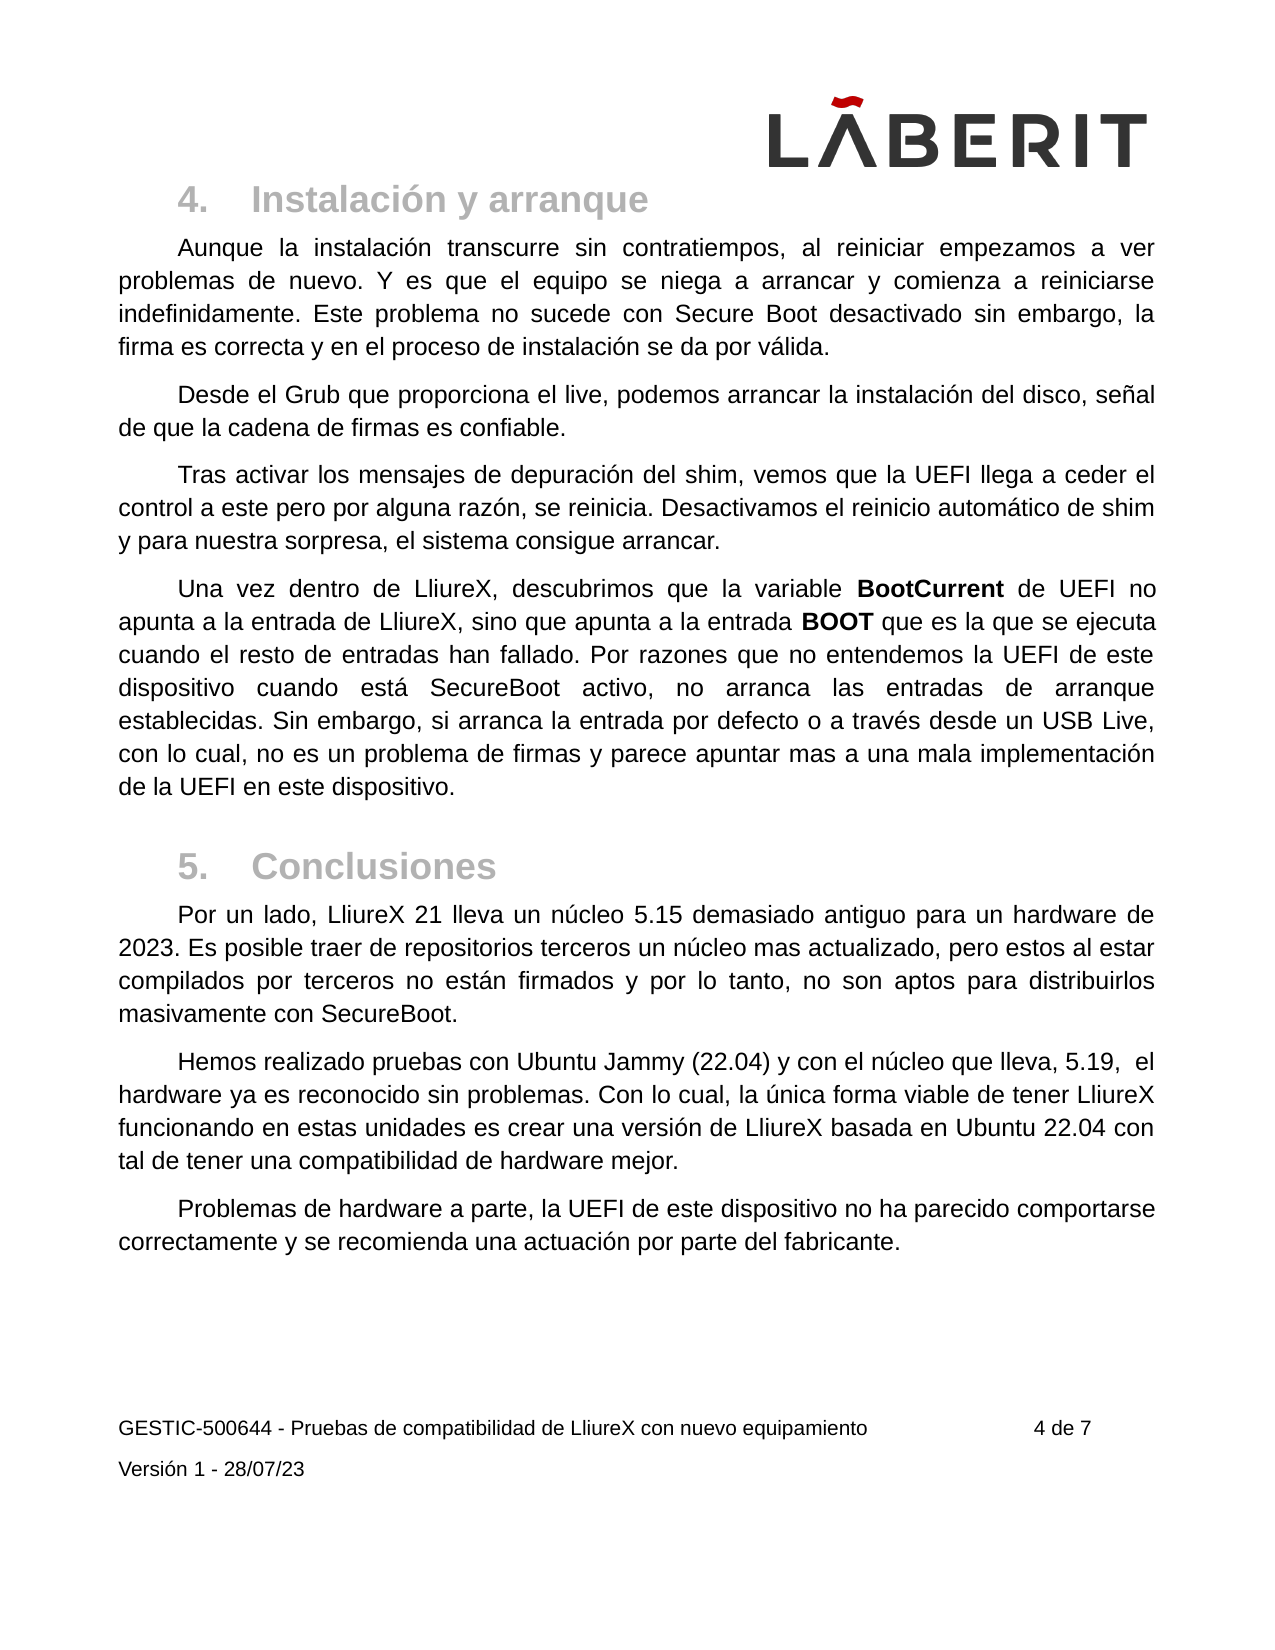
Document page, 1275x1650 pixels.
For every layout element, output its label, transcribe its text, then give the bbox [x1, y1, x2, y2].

text Por un lado, LliureX 21 lleva un núcleo 5.15 demasiado antiguo para un hardware de 2023. Es posible traer de repositorios terceros un núcleo mas actualizado, pero estos al estar compilados por terceros no están firmados y por lo tanto, no son aptos para distribuirlos masivamente con SecureBoot. [118, 900, 1157, 1028]
subtitle Conclusiones [177, 844, 1157, 888]
subtitle Instalación y arranque [177, 177, 1157, 220]
text Problemas de hardware a parte, la UEFI de este dispositivo no ha parecido comportarse correctamente y se recomienda una actuación por parte del fabricante. [118, 1194, 1157, 1256]
text Tras activar los mensajes de depuración del shim, vemos que la UEFI llega a ceder el control a este pero por alguna razón, se reinicia. Desactivamos el reinicio automático de shim y para nuestra sorpresa, el sistema consigue arrancar. [118, 460, 1157, 555]
text Aunque la instalación transcurre sin contratiempos, al reiniciar empezamos a ver problemas de nuevo. Y es que el equipo se niega a arrancar y comienza a reiniciarse indefinidamente. Este problema no sucede con Secure Boot desactivado sin embargo, la firma es correcta y en el proceso de instalación se da por válida. [118, 233, 1157, 361]
text Una vez dentro de LliureX, descubrimos que la variable BootCurrent de UEFI no apunta a la entrada de LliureX, sino que apunta a la entrada BOOT que es la que se ejecuta cuando el resto de entradas han fallado. Por razones que no entendemos la UEFI de este dispositivo cuando está SecureBoot activo, no arranca las entradas de arranque establecidas. Sin embargo, si arranca la entrada por defecto o a través desde un USB Live, con lo cual, no es un problema de firmas y parece apuntar mas a una mala implementación de la UEFI en este dispositivo. [118, 574, 1157, 801]
text Desde el Grub que proporciona el live, podemos arrancar la instalación del disco, señal de que la cadena de firmas es confiable. [118, 379, 1157, 441]
text Hemos realizado pruebas con Ubuntu Jammy (22.04) y con el núcleo que lleva, 5.19, el hardware ya es reconocido sin problemas. Con lo cual, la única forma viable de tener LliureX funcionando en estas unidades es crear una versión de LliureX basada en Ubuntu 22.04 con tal de tener una compatibilidad de hardware mejor. [118, 1047, 1157, 1175]
picture [769, 96, 1147, 167]
